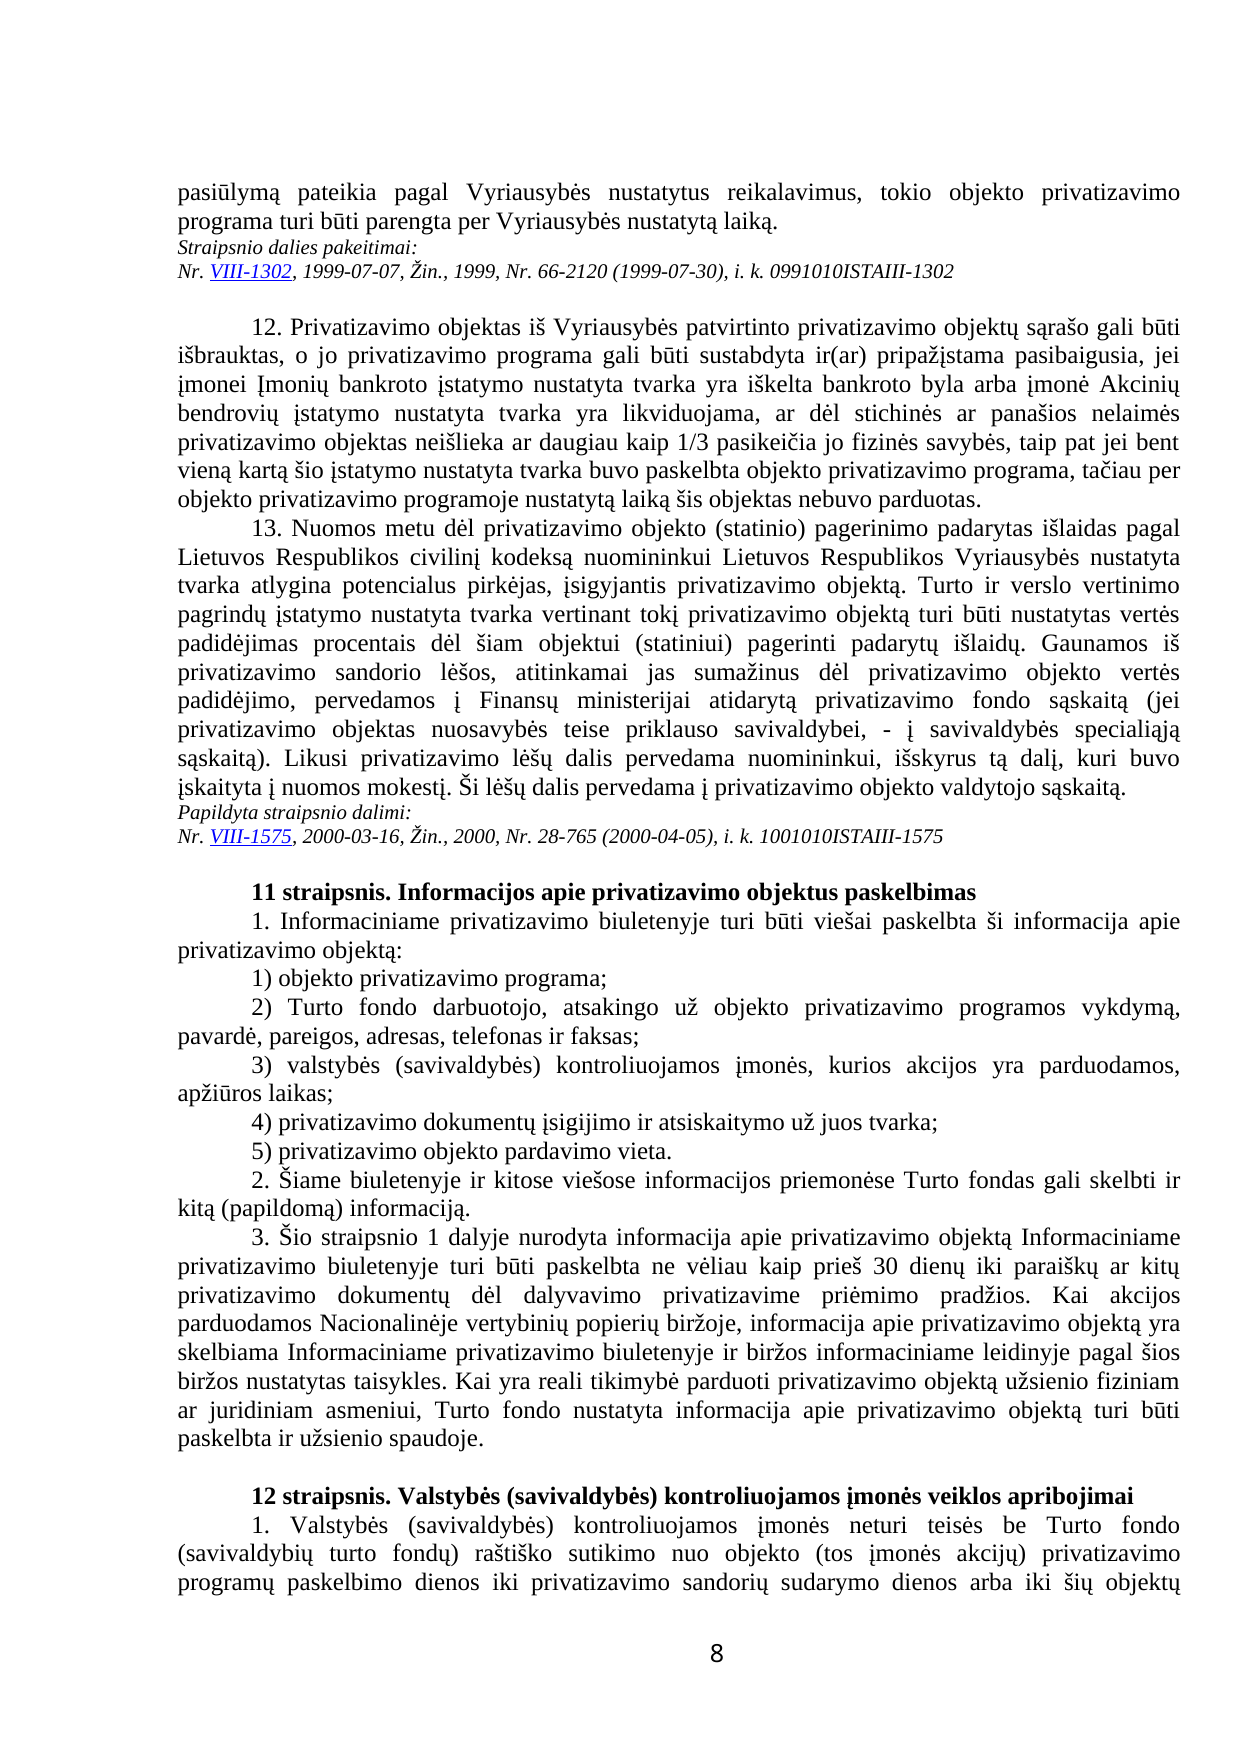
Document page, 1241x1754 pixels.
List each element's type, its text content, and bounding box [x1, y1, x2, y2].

text 2. Šiame biuletenyje ir kitose viešose informacijos priemonėse Turto fondas gali skelbti ir kitą (papildomą) informaciją. [177, 1165, 1181, 1222]
text pasiūlymą pateikia pagal Vyriausybės nustatytus reikalavimus, tokio objekto privatizavimo programa turi būti parengta per Vyriausybės nustatytą laiką. [177, 177, 1181, 235]
text 4) privatizavimo dokumentų įsigijimo ir atsiskaitymo už juos tvarka; [177, 1107, 1181, 1136]
text 1) objekto privatizavimo programa; [177, 963, 1181, 992]
text 2) Turto fondo darbuotojo, atsakingo už objekto privatizavimo programos vykdymą, pavardė, pareigos, adresas, telefonas ir faksas; [177, 992, 1181, 1050]
text 11 straipsnis. Informacijos apie privatizavimo objektus paskelbimas [177, 877, 1181, 906]
text 3. Šio straipsnio 1 dalyje nurodyta informacija apie privatizavimo objektą Informaciniame privatizavimo biuletenyje turi būti paskelbta ne vėliau kaip prieš 30 dienų iki paraiškų ar kitų privatizavimo dokumentų dėl dalyvavimo privatizavime priėmimo pradžios. Kai akcijos parduodamos Nacionalinėje vertybinių popierių biržoje, informacija apie privatizavimo objektą yra skelbiama Informaciniame privatizavimo biuletenyje ir biržos informaciniame leidinyje pagal šios biržos nustatytas taisykles. Kai yra reali tikimybė parduoti privatizavimo objektą užsienio fiziniam ar juridiniam asmeniui, Turto fondo nustatyta informacija apie privatizavimo objektą turi būti paskelbta ir užsienio spaudoje. [177, 1222, 1181, 1452]
text 12 straipsnis. Valstybės (savivaldybės) kontroliuojamos įmonės veiklos apribojimai [177, 1481, 1181, 1510]
text Nr. VIII-1575, 2000-03-16, Žin., 2000, Nr. 28-765 (2000-04-05), i. k. 1001010ISTAIII-1575 [177, 824, 1181, 848]
text Papildyta straipsnio dalimi: [177, 800, 1181, 824]
text Straipsnio dalies pakeitimai: [177, 235, 1181, 259]
text 1. Informaciniame privatizavimo biuletenyje turi būti viešai paskelbta ši informacija apie privatizavimo objektą: [177, 906, 1181, 963]
text 1. Valstybės (savivaldybės) kontroliuojamos įmonės neturi teisės be Turto fondo (savivaldybių turto fondų) raštiško sutikimo nuo objekto (tos įmonės akcijų) privatizavimo programų paskelbimo dienos iki privatizavimo sandorių sudarymo dienos arba iki šių objektų [177, 1510, 1181, 1596]
text Nr. VIII-1302, 1999-07-07, Žin., 1999, Nr. 66-2120 (1999-07-30), i. k. 0991010ISTAIII-1302 [177, 259, 1181, 283]
text 12. Privatizavimo objektas iš Vyriausybės patvirtinto privatizavimo objektų sąrašo gali būti išbrauktas, o jo privatizavimo programa gali būti sustabdyta ir(ar) pripažįstama pasibaigusia, jei įmonei Įmonių bankroto įstatymo nustatyta tvarka yra iškelta bankroto byla arba įmonė Akcinių bendrovių įstatymo nustatyta tvarka yra likviduojama, ar dėl stichinės ar panašios nelaimės privatizavimo objektas neišlieka ar daugiau kaip 1/3 pasikeičia jo fizinės savybės, taip pat jei bent vieną kartą šio įstatymo nustatyta tvarka buvo paskelbta objekto privatizavimo programa, tačiau per objekto privatizavimo programoje nustatytą laiką šis objektas nebuvo parduotas. [177, 312, 1181, 513]
text 5) privatizavimo objekto pardavimo vieta. [177, 1136, 1181, 1165]
text 13. Nuomos metu dėl privatizavimo objekto (statinio) pagerinimo padarytas išlaidas pagal Lietuvos Respublikos civilinį kodeksą nuomininkui Lietuvos Respublikos Vyriausybės nustatyta tvarka atlygina potencialus pirkėjas, įsigyjantis privatizavimo objektą. Turto ir verslo vertinimo pagrindų įstatymo nustatyta tvarka vertinant tokį privatizavimo objektą turi būti nustatytas vertės padidėjimas procentais dėl šiam objektui (statiniui) pagerinti padarytų išlaidų. Gaunamos iš privatizavimo sandorio lėšos, atitinkamai jas sumažinus dėl privatizavimo objekto vertės padidėjimo, pervedamos į Finansų ministerijai atidarytą privatizavimo fondo sąskaitą (jei privatizavimo objektas nuosavybės teise priklauso savivaldybei, - į savivaldybės specialiąją sąskaitą). Likusi privatizavimo lėšų dalis pervedama nuomininkui, išskyrus tą dalį, kuri buvo įskaityta į nuomos mokestį. Ši lėšų dalis pervedama į privatizavimo objekto valdytojo sąskaitą. [177, 513, 1181, 800]
text 3) valstybės (savivaldybės) kontroliuojamos įmonės, kurios akcijos yra parduodamos, apžiūros laikas; [177, 1050, 1181, 1107]
